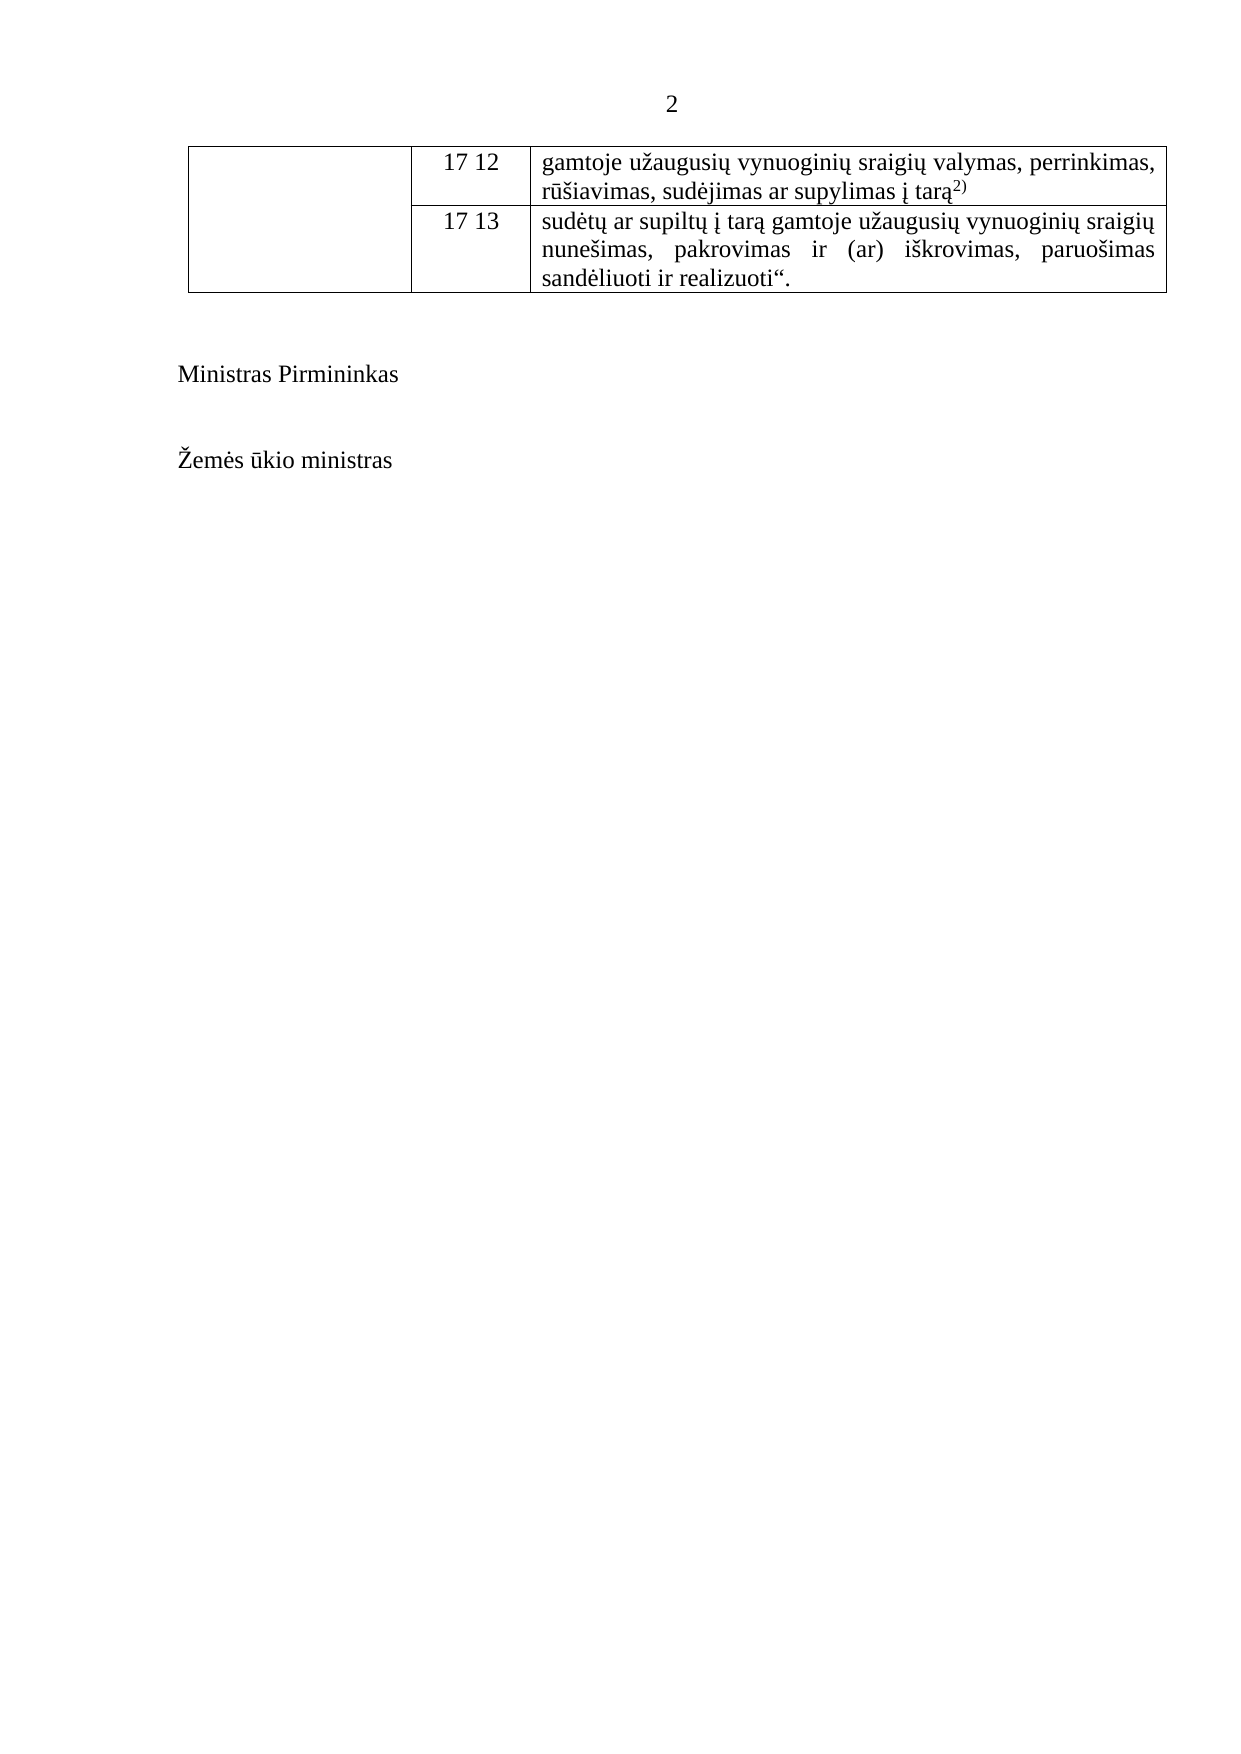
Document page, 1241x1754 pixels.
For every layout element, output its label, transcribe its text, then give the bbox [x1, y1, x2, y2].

text Ministras Pirmininkas [177, 359, 1167, 388]
table_cell gamtoje užaugusių vynuoginių sraigių valymas, perrinkimas, rūšiavimas, sudėjimas ar supylimas į tarą2) [531, 147, 1166, 205]
table_header [189, 147, 411, 292]
table_cell 17 12 [412, 147, 530, 205]
text Žemės ūkio ministras [177, 445, 1167, 474]
table_cell 17 13 [412, 206, 530, 292]
table_cell sudėtų ar supiltų į tarą gamtoje užaugusių vynuoginių sraigių nunešimas, pakrovimas ir (ar) iškrovimas, paruošimas sandėliuoti ir realizuoti“. [531, 206, 1166, 292]
